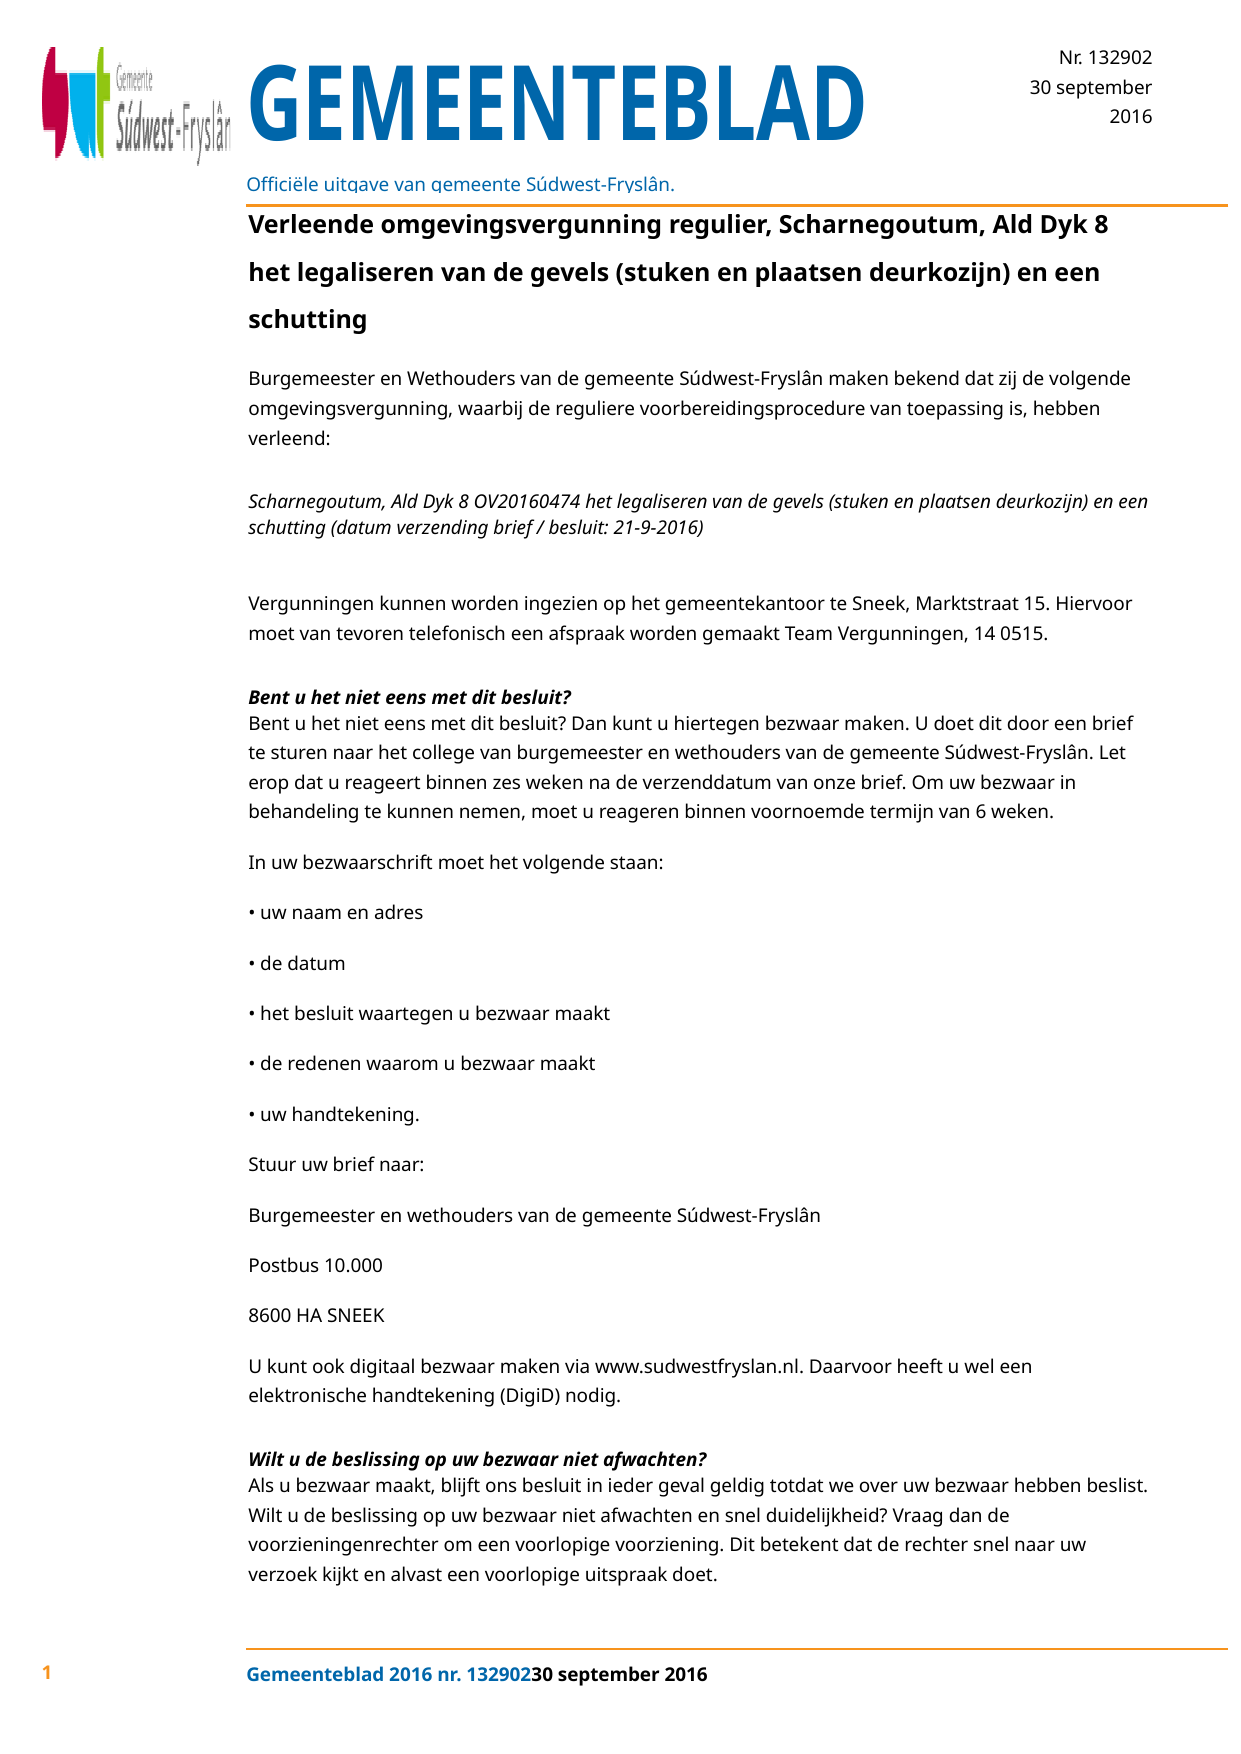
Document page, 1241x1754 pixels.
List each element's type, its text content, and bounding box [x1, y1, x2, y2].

picture [41, 47, 231, 172]
text Vergunningen kunnen worden ingezien op het gemeentekantoor te Sneek, Marktstraat 15. Hiervoor moet van tevoren telefonisch een afspraak worden gemaakt Team Vergunningen, 14 0515. [248, 591, 1152, 646]
text Wilt u de beslissing op uw bezwaar niet afwachten? [248, 1447, 1152, 1472]
text U kunt ook digitaal bezwaar maken via www.sudwestfryslan.nl. Daarvoor heeft u wel een elektronische handtekening (DigiD) nodig. [248, 1353, 1152, 1408]
text Als u bezwaar maakt, blijft ons besluit in ieder geval geldig totdat we over uw bezwaar hebben beslist. Wilt u de beslissing op uw bezwaar niet afwachten en snel duidelijkheid? Vraag dan de voorzieningenrechter om een voorlopige voorziening. Dit betekent dat de rechter snel naar uw verzoek kijkt en alvast een voorlopige uitspraak doet. [248, 1472, 1152, 1587]
text Postbus 10.000 [248, 1252, 1152, 1278]
text Burgemeester en wethouders van de gemeente Súdwest-Fryslân [248, 1202, 1152, 1228]
text • het besluit waartegen u bezwaar maakt [248, 1000, 1152, 1026]
text Bent u het niet eens met dit besluit? Dan kunt u hiertegen bezwaar maken. U doet dit door een brief te sturen naar het college van burgemeester en wethouders van de gemeente Súdwest-Fryslân. Let erop dat u reageert binnen zes weken na de verzenddatum van onze brief. Om uw bezwaar in behandeling te kunnen nemen, moet u reageren binnen voornoemde termijn van 6 weken. [248, 710, 1152, 824]
text In uw bezwaarschrift moet het volgende staan: [248, 849, 1152, 875]
text • de redenen waarom u bezwaar maakt [248, 1051, 1152, 1076]
text Bent u het niet eens met dit besluit? [248, 684, 1152, 710]
text Stuur uw brief naar: [248, 1151, 1152, 1177]
text • uw handtekening. [248, 1101, 1152, 1127]
text Verleende omgevingsvergunning regulier, Scharnegoutum, Ald Dyk 8 het legaliseren van de gevels (stuken en plaatsen deurkozijn) en een schutting [248, 207, 1152, 336]
text • de datum [248, 950, 1152, 976]
text Burgemeester en Wethouders van de gemeente Súdwest-Fryslân maken bekend dat zij de volgende omgevingsvergunning, waarbij de reguliere voorbereidingsprocedure van toepassing is, hebben verleend: [248, 366, 1152, 450]
text 8600 HA SNEEK [248, 1303, 1152, 1328]
text Scharnegoutum, Ald Dyk 8 OV20160474 het legaliseren van de gevels (stuken en plaatsen deurkozijn) en een schutting (datum verzending brief / besluit: 21-9-2016) [248, 489, 1152, 540]
text • uw naam en adres [248, 899, 1152, 925]
